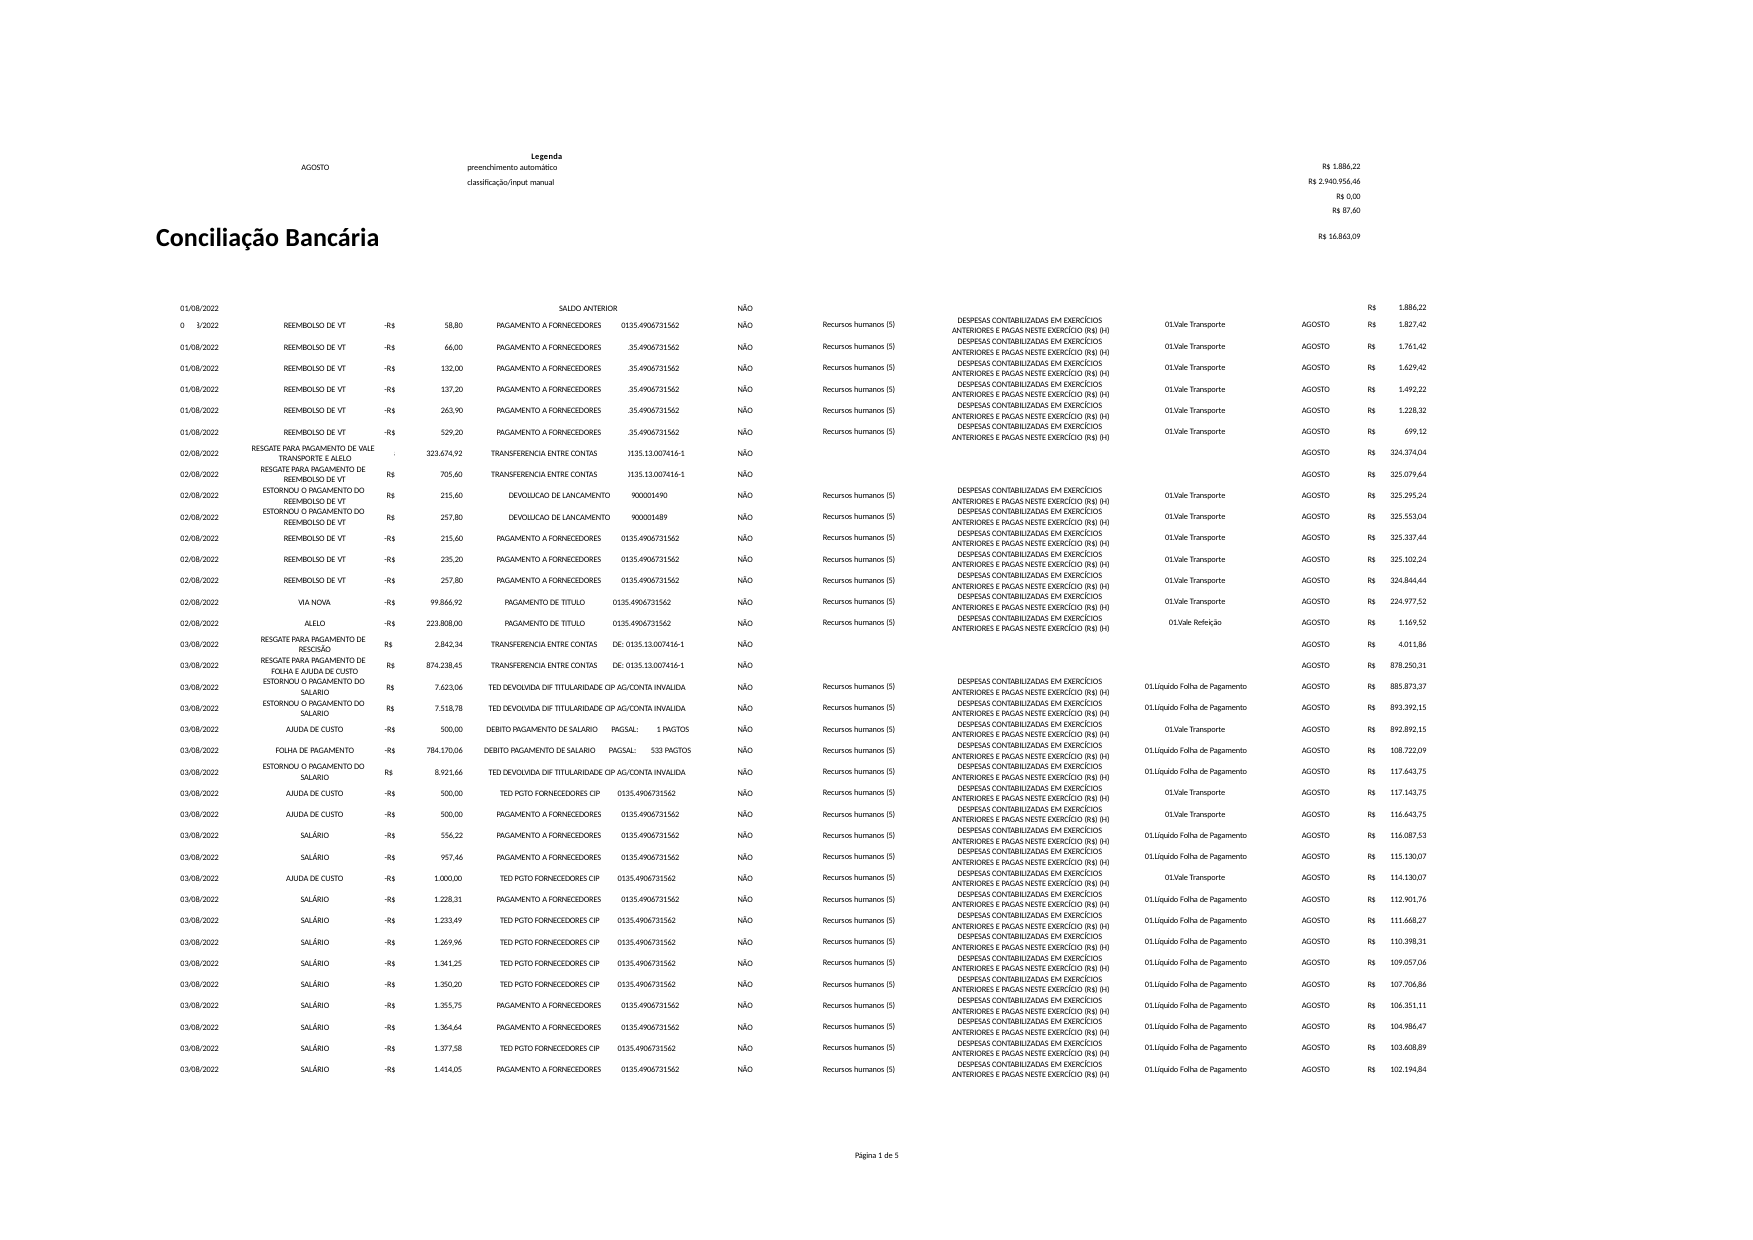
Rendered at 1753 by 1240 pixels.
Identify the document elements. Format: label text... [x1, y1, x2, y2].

text Recursos humanos (5) [823, 554, 908, 564]
text SALDO ANTERIOR [559, 303, 634, 313]
text R$ [1367, 1022, 1388, 1031]
text Mês ref: [184, 162, 227, 173]
text SALARIO [301, 687, 382, 697]
text 99.866,92 [430, 597, 475, 607]
text 325.553,04 [1390, 512, 1439, 521]
text 1.492,22 [1398, 384, 1439, 394]
text 01.Vale Transporte [1165, 384, 1239, 394]
text NÃO [737, 470, 765, 479]
text DE: 0135.13.007416-1 [613, 661, 697, 671]
text RESCISÃO [298, 645, 382, 655]
text DESPESAS CONTABILIZADAS EM EXERCÍCIOS [957, 358, 1132, 368]
text DESPESAS CONTABILIZADAS EM EXERCÍCIOS [957, 549, 1132, 559]
text NÃO [737, 597, 765, 607]
text 874.238,45 [426, 661, 475, 671]
text AGOSTO [1302, 809, 1342, 819]
text REEMBOLSO DE VT [283, 555, 358, 564]
text 1.364,64 [434, 1022, 475, 1032]
text TRANSPORTE E ALELO [279, 454, 394, 463]
text 01.Líquido Folha de Pagamento [1144, 703, 1262, 713]
text 137,20 [441, 385, 475, 394]
text NÃO [737, 1043, 765, 1053]
text DEVOLUCAO DE LANCAMENTO [508, 491, 628, 501]
text AGOSTO [1302, 597, 1342, 607]
text ALELO [304, 618, 337, 628]
text -R$ [384, 555, 408, 564]
text NÃO [737, 703, 765, 713]
text R$ 1.886,22 [1322, 162, 1373, 171]
text 223.808,00 [426, 618, 475, 628]
text 3/08/2022 [184, 958, 231, 968]
text 110.398,31 [1390, 937, 1439, 946]
text 01.Líquido Folha de Pagamento [1144, 979, 1262, 989]
text REEMBOLSO DE VT [284, 496, 394, 506]
text AGOSTO [1302, 448, 1342, 458]
text NÃO [737, 810, 765, 819]
text DEBITO PAGAMENTO DE SALARIO [486, 725, 609, 734]
text PAGAMENTO A FORNECEDORES [496, 385, 628, 394]
text R$ 87,60 [1332, 206, 1372, 216]
text 0135.4906731562 [617, 937, 692, 947]
text 116.643,75 [1390, 809, 1439, 819]
text R$ [394, 448, 408, 458]
text R$ [1367, 745, 1388, 755]
text 900001490 [631, 491, 697, 501]
text -R$ [384, 895, 408, 904]
text FOLHA DE PAGAMENTO [275, 746, 366, 756]
text DESPESAS CONTABILIZADAS EM EXERCÍCIOS [957, 889, 1132, 899]
text TRANSFERENCIA ENTRE CONTAS [491, 448, 628, 458]
text DESPESAS CONTABILIZADAS EM EXERCÍCIOS [957, 613, 1132, 623]
text SALÁRIO [301, 1001, 341, 1011]
text AGOSTO [1302, 1043, 1342, 1053]
text ANTERIORES E PAGAS NESTE EXERCÍCIO (R$) (H) [952, 539, 1132, 548]
text 01.Vale Transporte [1165, 320, 1239, 330]
text R$ [384, 767, 408, 777]
text 500,00 [440, 725, 475, 734]
text 3/08/2022 [184, 746, 231, 756]
text ANTERIORES E PAGAS NESTE EXERCÍCIO (R$) (H) [952, 390, 1132, 400]
text -R$ [384, 1043, 408, 1053]
text 0 [180, 321, 197, 331]
text 01.Vale Transporte [1165, 809, 1239, 819]
text 699,12 [1404, 427, 1439, 436]
text 0135.4906731562 [628, 427, 697, 437]
text mês de competencia [1277, 283, 1365, 294]
text Data [191, 283, 220, 294]
text 2/08/2022 [184, 618, 231, 628]
text AJUDA DE CUSTO [286, 810, 356, 819]
text Recursos humanos (5) [823, 894, 908, 904]
text R$ [1367, 809, 1388, 819]
text 103.608,89 [1390, 1043, 1439, 1053]
text ESTORNOU O PAGAMENTO DO [263, 486, 394, 496]
text AGOSTO [1302, 767, 1342, 777]
text REEMBOLSO DE VT [283, 406, 358, 416]
text AGOSTO [1302, 937, 1342, 947]
text DESPESAS CONTABILIZADAS EM EXERCÍCIOS [957, 847, 1132, 857]
text Recursos humanos (5) [823, 363, 908, 373]
text 102.194,84 [1390, 1064, 1439, 1074]
text AGOSTO [1302, 533, 1342, 543]
text -R$ [384, 810, 408, 819]
text R$ [1367, 342, 1388, 351]
text 01.Vale Transporte [1165, 363, 1239, 373]
text AJUDA DE CUSTO [286, 725, 356, 734]
text 0135.4906731562 [613, 597, 697, 607]
text CREDOR [299, 283, 342, 294]
text 0135.4906731562 [621, 831, 692, 841]
text Recursos humanos (5) [823, 575, 908, 585]
text 2/08/2022 [184, 533, 231, 543]
text ANTERIORES E PAGAS NESTE EXERCÍCIO (R$) (H) [952, 730, 1132, 740]
text 3/08/2022 [184, 980, 231, 989]
text PAGAMENTO A FORNECEDORES [496, 895, 617, 904]
text PAGSAL: [609, 746, 651, 756]
text NÃO [737, 363, 765, 373]
text NÃO [737, 640, 765, 649]
text 01.Líquido Folha de Pagamento [1144, 937, 1262, 946]
text PAGAMENTO A FORNECEDORES [496, 321, 613, 331]
text ANTERIORES E PAGAS NESTE EXERCÍCIO (R$) (H) [952, 751, 1132, 761]
text AJUDA DE CUSTO [286, 788, 356, 798]
text SALÁRIO [300, 895, 356, 904]
text 106.351,11 [1390, 1000, 1439, 1010]
text Classificação [1172, 283, 1233, 294]
text DESPESAS CONTABILIZADAS EM EXERCÍCIOS [957, 762, 1132, 772]
text R$ [1367, 958, 1388, 968]
text NÃO [737, 682, 765, 692]
text R$ [1367, 639, 1388, 649]
text 325.102,24 [1390, 554, 1439, 564]
text SALÁRIO [301, 1043, 341, 1053]
text Recursos humanos (5) [823, 427, 908, 437]
text DE: 0135.13.007416-1 [613, 640, 697, 649]
text PAGAMENTO A FORNECEDORES [496, 831, 617, 841]
text AGOSTO [1302, 363, 1342, 373]
text NÃO [737, 533, 765, 543]
text -R$ [384, 746, 408, 756]
text ANTERIORES E PAGAS NESTE EXERCÍCIO (R$) (H) [952, 326, 1132, 336]
text 0135.4906731562 [621, 555, 697, 564]
text DEBITO PAGAMENTO DE SALARIO [484, 746, 609, 756]
text 0135.4906731562 [628, 342, 697, 352]
text REEMBOLSO DE VT [283, 385, 358, 394]
text NÃO [737, 303, 765, 313]
text R$ [1367, 597, 1388, 606]
text 01.Líquido Folha de Pagamento [1144, 852, 1262, 861]
text SALÁRIO [301, 958, 341, 968]
text DESPESAS CONTABILIZADAS EM EXERCÍCIOS [957, 571, 1132, 581]
text R$ [1367, 363, 1388, 373]
text AGOSTO [1302, 682, 1342, 692]
text Competencia [1006, 283, 1067, 294]
text DESPESAS CONTABILIZADAS EM EXERCÍCIOS [957, 783, 1132, 793]
text 2.842,34 [434, 640, 475, 649]
text PAGAMENTO A FORNECEDORES [496, 1001, 617, 1011]
text 7.518,78 [434, 703, 475, 713]
text DESPESAS CONTABILIZADAS EM EXERCÍCIOS [957, 932, 1132, 942]
text 132,00 [441, 363, 475, 373]
text 3/08/2022 [184, 682, 231, 692]
text PAGAMENTO A FORNECEDORES [496, 1065, 617, 1074]
text 2/08/2022 [184, 555, 231, 564]
text R$ [1367, 894, 1388, 904]
text DESPESAS CONTABILIZADAS EM EXERCÍCIOS [957, 486, 1132, 496]
text AGOSTO [1302, 1022, 1342, 1032]
text R$ [386, 512, 407, 522]
text 01.Líquido Folha de Pagamento [1144, 1043, 1262, 1053]
text 533 PAGTOS [651, 746, 704, 756]
text AGOSTO [1302, 384, 1342, 394]
text ANTERIORES E PAGAS NESTE EXERCÍCIO (R$) (H) [952, 942, 1132, 952]
text AGOSTO [1302, 1064, 1342, 1074]
text Conciliação Bancária [156, 221, 404, 253]
text TED PGTO FORNECEDORES CIP [500, 873, 617, 883]
text NÃO [737, 321, 765, 331]
text NÃO [737, 618, 765, 628]
text 500,00 [440, 810, 475, 819]
text AGOSTO [1302, 618, 1342, 628]
text 01.Vale Transporte [1165, 533, 1239, 543]
text Recursos humanos (5) [823, 342, 908, 352]
text R$ [1367, 660, 1388, 670]
text Recursos humanos (5) [823, 1022, 908, 1031]
text DESPESAS CONTABILIZADAS EM EXERCÍCIOS [957, 868, 1132, 878]
text 2/08/2022 [184, 491, 231, 501]
text AGOSTO [1302, 703, 1342, 713]
text PAGAMENTO A FORNECEDORES [496, 406, 628, 416]
text Recursos humanos (5) [823, 809, 908, 819]
text ANTERIORES E PAGAS NESTE EXERCÍCIO (R$) (H) [952, 369, 1132, 378]
text 892.892,15 [1390, 724, 1439, 734]
text R$ [1367, 682, 1388, 691]
text 1.000,00 [434, 873, 475, 883]
text R$ [1367, 767, 1388, 776]
text FINANCEIRA DOS REPASSES PUBLICOS [1125, 238, 1285, 249]
text ANTERIORES E PAGAS NESTE EXERCÍCIO (R$) (H) [952, 347, 1132, 357]
text 116.087,53 [1390, 830, 1439, 840]
text 01.Líquido Folha de Pagamento [1144, 915, 1262, 925]
text 0135.4906731562 [617, 980, 692, 989]
text 3/08/2022 [184, 1001, 231, 1011]
text ANTERIORES E PAGAS NESTE EXERCÍCIO (R$) (H) [952, 1049, 1132, 1058]
text 2/08/2022 [184, 470, 231, 479]
text 0135.4906731562 [621, 895, 692, 904]
text Recursos humanos (5) [823, 512, 908, 521]
text 2/08/2022 [184, 512, 231, 522]
text R$ [1367, 469, 1388, 479]
text TED PGTO FORNECEDORES CIP [500, 1043, 617, 1053]
text 556,22 [441, 831, 475, 841]
text 0135.4906731562 [628, 385, 697, 394]
text R$ [386, 491, 407, 501]
text RESGATE PARA PAGAMENTO DE [261, 634, 382, 644]
text Movimentação [716, 278, 784, 288]
text 3/08/2022 [184, 1065, 231, 1074]
text REEMBOLSO DE VT [283, 576, 358, 586]
text RECEITA COM APLICAÇÃO [1146, 226, 1285, 237]
text 323.674,92 [426, 448, 475, 458]
text 3/08/2022 [184, 831, 231, 841]
text 01.Vale Transporte [1165, 597, 1239, 606]
text Recursos humanos (5) [823, 915, 908, 925]
text ANTERIORES E PAGAS NESTE EXERCÍCIO (R$) (H) [952, 815, 1132, 825]
text 3/08/2022 [184, 916, 231, 926]
text 01.Vale Transporte [1165, 406, 1239, 415]
text AGOSTO [1302, 873, 1342, 883]
text NÃO [737, 576, 765, 586]
text Outros saldos iniciais [1154, 192, 1248, 203]
text R$ 0,00 [1336, 191, 1373, 201]
text 108.722,09 [1390, 745, 1439, 755]
text AGOSTO [1302, 958, 1342, 968]
text ANTERIORES E PAGAS NESTE EXERCÍCIO (R$) (H) [952, 411, 1132, 421]
text DESPESAS CONTABILIZADAS EM EXERCÍCIOS [957, 1059, 1132, 1069]
text Recursos humanos (5) [823, 597, 908, 606]
text AGOSTO [1302, 342, 1342, 352]
text R$ [1367, 554, 1388, 564]
text -R$ [384, 852, 408, 862]
text SALÁRIO [301, 980, 341, 989]
text 01.Vale Transporte [1165, 873, 1262, 883]
text R$ [386, 682, 407, 692]
text AGOSTO [1302, 788, 1342, 798]
text ANTERIORES E PAGAS NESTE EXERCÍCIO (R$) (H) [952, 581, 1132, 591]
text Recursos humanos (5) [823, 873, 908, 883]
text -R$ [384, 618, 408, 628]
text ESTORNOU O PAGAMENTO DO [263, 698, 380, 708]
text Resumo Geral [1169, 265, 1233, 276]
text Anexo RP-08 [927, 264, 986, 275]
text 1.377,58 [434, 1043, 475, 1053]
text PAGAMENTO DE TITULO [504, 597, 613, 607]
text -R$ [384, 406, 408, 416]
text -R$ [384, 1001, 408, 1011]
text SALÁRIO [301, 1022, 341, 1032]
text 3/08/2022 [184, 725, 231, 734]
text R$ [1367, 384, 1388, 394]
text 0135.4906731562 [621, 852, 692, 862]
text 0135.4906731562 [621, 1022, 692, 1032]
text 01.Vale Transporte [1165, 490, 1239, 500]
text Natureza da despesa / histórico [530, 283, 663, 294]
text 01.Líquido Folha de Pagamento [1144, 767, 1262, 776]
text PAGAMENTO A FORNECEDORES [496, 576, 613, 586]
text 2/08/2022 [184, 448, 231, 458]
text ANTERIORES E PAGAS NESTE EXERCÍCIO (R$) (H) [952, 1027, 1132, 1037]
text REEMBOLSO DE VT [283, 427, 358, 437]
text NÃO [737, 342, 765, 352]
text ANTERIORES E PAGAS NESTE EXERCÍCIO (R$) (H) [952, 602, 1132, 612]
text -R$ [384, 363, 408, 373]
text 0135.4906731562 [617, 1043, 692, 1053]
text 257,80 [440, 512, 475, 522]
text R$ [1367, 937, 1388, 946]
text 2/08/2022 [184, 576, 231, 586]
text DESPESAS CONTABILIZADAS EM EXERCÍCIOS [957, 379, 1132, 389]
text AGOSTO [1302, 661, 1342, 670]
text 01.Líquido Folha de Pagamento [1144, 1022, 1262, 1031]
text 0135.4906731562 [617, 788, 692, 798]
text NÃO [737, 1001, 765, 1011]
text DESPESAS CONTABILIZADAS EM EXERCÍCIOS [957, 911, 1132, 921]
text 01.Vale Transporte [1165, 427, 1239, 437]
text AGOSTO [1302, 852, 1342, 862]
text ANTERIORES E PAGAS NESTE EXERCÍCIO (R$) (H) [952, 879, 1132, 888]
text FOLHA E AJUDA DE CUSTO [271, 666, 382, 676]
text NÃO [737, 385, 765, 394]
text 104.986,47 [1390, 1022, 1439, 1031]
text 0135.4906731562 [621, 533, 697, 543]
text R$ [1367, 575, 1388, 585]
text PAGAMENTO A FORNECEDORES [496, 363, 628, 373]
text -R$ [384, 321, 408, 331]
text -R$ [384, 597, 408, 607]
text 1.629,42 [1398, 363, 1439, 373]
text 784.170,06 [426, 746, 475, 756]
text NÃO [737, 831, 765, 841]
text R$ [384, 640, 408, 649]
text VALOR PAGO [399, 283, 460, 294]
text DESPESAS CONTABILIZADAS EM EXERCÍCIOS [957, 1038, 1132, 1048]
text AGOSTO [1302, 406, 1342, 415]
text ESTORNOU O PAGAMENTO DO [263, 762, 380, 772]
text R$ [386, 470, 407, 479]
text 114.130,07 [1390, 873, 1439, 883]
text 0135.4906731562 [621, 1065, 692, 1074]
text DESPESAS CONTABILIZADAS EM EXERCÍCIOS [957, 996, 1132, 1006]
text 01.Líquido Folha de Pagamento [1144, 745, 1262, 755]
text 215,60 [440, 491, 475, 501]
text 224.977,52 [1390, 597, 1439, 606]
text 3/08/2022 [184, 788, 231, 798]
text AGOSTO [1302, 491, 1342, 500]
text ANTERIORES E PAGAS NESTE EXERCÍCIO (R$) (H) [952, 1006, 1132, 1016]
text ANTERIORES E PAGAS NESTE EXERCÍCIO (R$) (H) [952, 432, 1132, 442]
text -R$ [384, 725, 408, 734]
text 263,90 [441, 406, 475, 416]
text 3/08/2022 [184, 703, 231, 713]
text 3/08/2022 [184, 895, 231, 904]
text ANTERIORES E PAGAS NESTE EXERCÍCIO (R$) (H) [952, 836, 1132, 846]
text Recursos humanos (5) [823, 724, 908, 734]
text AGOSTO [1302, 469, 1342, 479]
text Recursos humanos (5) [823, 937, 908, 946]
text -R$ [384, 1065, 408, 1074]
text TRANSFERENCIA ENTRE CONTAS [491, 661, 613, 671]
text 117.143,75 [1390, 788, 1439, 798]
text REEMBOLSO DE VT [283, 475, 394, 485]
text Recursos humanos (5) [823, 979, 908, 989]
text 01.Vale Transporte [1165, 342, 1239, 352]
text PAGAMENTO A FORNECEDORES [496, 533, 613, 543]
text 1/08/2022 [184, 406, 231, 416]
text R$ [1367, 830, 1388, 840]
text 1/08/2022 [184, 427, 231, 437]
text SALARIO [300, 772, 380, 782]
text 324.374,04 [1390, 448, 1439, 458]
text R$ [1367, 448, 1388, 458]
text AGOSTO [1302, 746, 1342, 755]
text PAGAMENTO A FORNECEDORES [496, 1022, 617, 1032]
text NÃO [737, 1022, 765, 1032]
text ANTERIORES E PAGAS NESTE EXERCÍCIO (R$) (H) [952, 517, 1132, 527]
text Recursos humanos (5) [823, 320, 908, 330]
text NÃO [737, 852, 765, 862]
text Recursos humanos (5) [823, 406, 908, 415]
text DESPESAS CONTABILIZADAS EM EXERCÍCIOS [957, 804, 1132, 814]
text 1.350,20 [434, 980, 475, 989]
text Recursos humanos (5) [823, 533, 908, 543]
text DESPESAS CONTABILIZADAS EM EXERCÍCIOS [957, 528, 1132, 538]
text -R$ [384, 342, 408, 352]
text DESPESAS CONTABILIZADAS EM EXERCÍCIOS [957, 974, 1132, 984]
text DESPESAS CONTABILIZADAS EM EXERCÍCIOS [957, 719, 1132, 729]
text RESGATE PARA PAGAMENTO DE [260, 464, 394, 474]
text Saldo inicial [1173, 162, 1248, 173]
text Página 1 de 5 [855, 1151, 910, 1161]
text 66,00 [444, 342, 475, 352]
text ANTERIORES E PAGAS NESTE EXERCÍCIO (R$) (H) [952, 794, 1132, 803]
text 1.228,32 [1398, 405, 1439, 415]
text ANTERIORES E PAGAS NESTE EXERCÍCIO (R$) (H) [952, 921, 1132, 931]
text PAGAMENTO A FORNECEDORES [496, 427, 628, 437]
text 0135.4906731562 [621, 576, 697, 586]
text SALÁRIO [300, 831, 356, 841]
text NÃO [737, 661, 765, 671]
text PAGAMENTO A FORNECEDORES [496, 852, 617, 862]
text AGOSTO [1302, 512, 1342, 522]
text R$ [1367, 979, 1388, 989]
text DESPESAS CONTABILIZADAS EM EXERCÍCIOS [957, 401, 1132, 411]
text VIA NOVA [298, 597, 358, 607]
text ANTERIORES E PAGAS NESTE EXERCÍCIO (R$) (H) [952, 900, 1132, 910]
text 01.Líquido Folha de Pagamento [1144, 830, 1262, 840]
text Finalidade [840, 283, 890, 294]
text 235,20 [441, 555, 475, 564]
text 112.901,76 [1390, 894, 1439, 904]
text 878.250,31 [1390, 660, 1439, 670]
text R$ [1367, 1064, 1388, 1074]
text NÃO [737, 512, 765, 522]
text NÃO [737, 873, 765, 883]
text Recursos humanos (5) [823, 703, 908, 713]
text R$ [1367, 618, 1388, 628]
text AGOSTO [1302, 554, 1342, 564]
text -R$ [384, 427, 408, 437]
text 01.Vale Refeição [1169, 618, 1239, 628]
text R$ [1367, 703, 1388, 713]
text R$ [1367, 852, 1388, 861]
text R$ [1367, 1000, 1388, 1010]
text Recursos humanos (5) [823, 682, 908, 691]
text 1.228,31 [434, 895, 475, 904]
text 0135.4906731562 [621, 321, 697, 331]
text DESPESAS CONTABILIZADAS EM EXERCÍCIOS [957, 337, 1132, 347]
text 3/08/2022 [184, 1022, 231, 1032]
text R$ [386, 661, 407, 671]
text RESGATE PARA PAGAMENTO DE VALE [251, 443, 394, 453]
text PAGSAL: [611, 725, 651, 734]
text R$ [1367, 873, 1388, 883]
text ESTORNOU O PAGAMENTO DO [263, 677, 382, 687]
text 3/08/2022 [184, 937, 231, 947]
text NÃO [737, 788, 765, 798]
text DESPESAS CONTABILIZADAS EM EXERCÍCIOS [957, 422, 1132, 432]
text entre contas? [720, 289, 784, 300]
text Recursos humanos (5) [823, 830, 908, 840]
text DE: 0135.13.007416-1 [628, 448, 697, 458]
text 3/08/2022 [184, 852, 231, 862]
text -R$ [384, 873, 408, 883]
text R$ [1367, 533, 1388, 543]
text -R$ [384, 1022, 408, 1032]
text 2/08/2022 [184, 597, 231, 607]
text 0135.4906731562 [617, 873, 692, 883]
text NÃO [737, 491, 765, 501]
text AGOSTO [1302, 724, 1342, 734]
text 324.844,44 [1390, 575, 1439, 585]
text 325.295,24 [1390, 490, 1439, 500]
text 7.623,06 [434, 682, 475, 692]
text Recursos humanos (5) [823, 745, 908, 755]
text R$ 2.940.956,46 [1308, 176, 1373, 186]
text ANTERIORES E PAGAS NESTE EXERCÍCIO (R$) (H) [952, 857, 1132, 867]
text Recursos humanos (5) [823, 1064, 908, 1074]
text Recursos humanos (5) [823, 788, 908, 798]
text AGOSTO [1302, 894, 1342, 904]
text AGOSTO [1302, 916, 1342, 925]
text REEMBOLSO DE VT [284, 517, 394, 527]
text NÃO [737, 1065, 765, 1074]
text 1.355,75 [434, 1001, 475, 1011]
text AGOSTO [1302, 576, 1342, 585]
text R$ [1367, 788, 1388, 798]
text R$ [1367, 915, 1388, 925]
text R$ [1367, 427, 1388, 436]
text 01.Líquido Folha de Pagamento [1144, 1064, 1262, 1074]
text classificação/input manual [467, 177, 567, 187]
text 0135.4906731562 [613, 618, 697, 628]
text 1/08/2022 [197, 321, 231, 331]
text R$ [1368, 303, 1389, 312]
text 01.Líquido Folha de Pagamento [1144, 682, 1262, 691]
text NÃO [737, 427, 765, 437]
text ANTERIORES E PAGAS NESTE EXERCÍCIO (R$) (H) [952, 709, 1132, 718]
text 107.706,86 [1390, 979, 1439, 989]
text Recursos humanos (5) [823, 852, 908, 861]
text DESPESAS CONTABILIZADAS EM EXERCÍCIOS [957, 953, 1132, 963]
text NÃO [737, 958, 765, 968]
text NÃO [737, 406, 765, 416]
text 885.873,37 [1390, 682, 1439, 691]
text TED DEVOLVIDA DIF TITULARIDADE CIP AG/CONTA INVALIDA [488, 767, 712, 777]
text SALÁRIO [301, 937, 341, 947]
text AGOSTO [1302, 831, 1342, 840]
text 111.668,27 [1390, 915, 1439, 925]
text 500,00 [440, 788, 475, 798]
text SALÁRIO [301, 916, 341, 926]
text -R$ [384, 788, 408, 798]
text -R$ [384, 576, 408, 586]
text 58,80 [444, 321, 475, 331]
text 705,60 [440, 470, 475, 479]
text 01.Líquido Folha de Pagamento [1144, 1000, 1262, 1010]
text preenchimento automático [467, 163, 570, 172]
text 0135.4906731562 [621, 810, 692, 819]
text REEMBOLSO DE VT [283, 363, 358, 373]
text ANTERIORES E PAGAS NESTE EXERCÍCIO (R$) (H) [952, 624, 1132, 633]
text ANTERIORES E PAGAS NESTE EXERCÍCIO (R$) (H) [952, 985, 1132, 995]
text AGOSTO [1302, 639, 1342, 649]
text PAGAMENTO A FORNECEDORES [496, 342, 628, 352]
text 1.341,25 [434, 958, 475, 968]
text 0135.4906731562 [628, 406, 697, 416]
text 01.Líquido Folha de Pagamento [1144, 958, 1262, 968]
text AGOSTO [301, 163, 342, 172]
text Recursos humanos (5) [823, 767, 908, 776]
text ESTORNOU O PAGAMENTO DO [263, 507, 394, 517]
text R$ [1367, 512, 1388, 521]
text 1.269,96 [434, 937, 475, 947]
text 900001489 [631, 512, 680, 522]
text 1/08/2022 [184, 363, 231, 373]
text -R$ [384, 385, 408, 394]
text Recursos humanos (5) [823, 490, 908, 500]
text REEMBOLSO DE VT [283, 321, 358, 331]
text 1/08/2022 [184, 303, 231, 313]
text TED DEVOLVIDA DIF TITULARIDADE CIP AG/CONTA INVALIDA [488, 682, 712, 692]
text Recursos humanos (5) [823, 384, 908, 394]
text 325.079,64 [1390, 469, 1439, 479]
text 3/08/2022 [184, 810, 231, 819]
text TED PGTO FORNECEDORES CIP [500, 958, 617, 968]
text DEVOLUCAO DE LANCAMENTO [508, 512, 628, 522]
text -R$ [384, 958, 408, 968]
text TED PGTO FORNECEDORES CIP [500, 788, 617, 798]
text DESPESAS CONTABILIZADAS EM EXERCÍCIOS [957, 592, 1132, 602]
text -R$ [384, 831, 408, 841]
text 0135.4906731562 [628, 363, 697, 373]
text R$ [386, 703, 407, 713]
text R$ [1367, 405, 1388, 415]
text NÃO [737, 725, 765, 734]
text TED PGTO FORNECEDORES CIP [500, 916, 617, 926]
text ANTERIORES E PAGAS NESTE EXERCÍCIO (R$) (H) [952, 1070, 1132, 1080]
text 1.414,05 [434, 1065, 475, 1074]
text Saldo CC Final [1169, 207, 1248, 217]
text DESPESAS CONTABILIZADAS EM EXERCÍCIOS [957, 826, 1132, 836]
text SALÁRIO [301, 1065, 341, 1074]
text SALARIO [300, 709, 380, 718]
text 1.761,42 [1398, 342, 1439, 352]
text Recursos humanos (5) [823, 958, 908, 968]
text TED PGTO FORNECEDORES CIP [500, 937, 617, 947]
text DESPESAS CONTABILIZADAS EM EXERCÍCIOS [957, 698, 1132, 708]
text 1.886,22 [1398, 303, 1439, 313]
text 0135.4906731562 [617, 958, 692, 968]
text 957,46 [441, 852, 475, 862]
text 3/08/2022 [184, 640, 231, 649]
text TED PGTO FORNECEDORES CIP [500, 980, 617, 989]
text 215,60 [441, 533, 475, 543]
text 8.921,66 [434, 767, 475, 777]
text 257,80 [441, 576, 475, 586]
text 117.643,75 [1390, 767, 1439, 776]
text -R$ [384, 533, 408, 543]
text 4.011,86 [1398, 639, 1439, 649]
text ANTERIORES E PAGAS NESTE EXERCÍCIO (R$) (H) [952, 964, 1132, 973]
text ANTERIORES E PAGAS NESTE EXERCÍCIO (R$) (H) [952, 772, 1132, 782]
text R$ [1368, 320, 1389, 330]
text 1.233,49 [434, 916, 475, 926]
text Recursos humanos (5) [823, 1043, 908, 1053]
text NÃO [737, 980, 765, 989]
text R$ [1367, 490, 1388, 500]
text 325.337,44 [1390, 533, 1439, 543]
text 0135.4906731562 [617, 916, 692, 926]
text R$ [1367, 1043, 1388, 1053]
text 109.057,06 [1390, 958, 1439, 968]
text 01.Líquido Folha de Pagamento [1144, 894, 1262, 904]
text NÃO [737, 555, 765, 564]
text TRANSFERENCIA ENTRE CONTAS [491, 640, 613, 649]
text DESPESAS CONTABILIZADAS EM EXERCÍCIOS [957, 741, 1132, 751]
text TED DEVOLVIDA DIF TITULARIDADE CIP AG/CONTA INVALIDA [488, 703, 712, 713]
text -R$ [384, 980, 408, 989]
text 01.Vale Transporte [1165, 575, 1239, 585]
text 1.827,42 [1398, 320, 1439, 330]
text Recursos humanos (5) [823, 618, 908, 628]
text DE: 0135.13.007416-1 [628, 470, 697, 479]
text DESPESAS CONTABILIZADAS EM EXERCÍCIOS [957, 315, 1132, 325]
text 3/08/2022 [184, 1043, 231, 1053]
text AGOSTO [1302, 427, 1342, 437]
text DESPESAS CONTABILIZADAS EM EXERCÍCIOS [957, 1017, 1132, 1027]
text 01.Vale Transporte [1165, 554, 1239, 564]
text Legenda [531, 151, 574, 162]
text 0135.4906731562 [621, 1001, 692, 1011]
text DESPESAS CONTABILIZADAS EM EXERCÍCIOS [957, 677, 1132, 687]
text Recursos humanos (5) [823, 1000, 908, 1010]
text SALÁRIO [301, 852, 341, 862]
text REEMBOLSO DE VT [283, 342, 358, 352]
text 3/08/2022 [184, 873, 231, 883]
text ANTERIORES E PAGAS NESTE EXERCÍCIO (R$) (H) [952, 560, 1132, 570]
text Saldo [1386, 283, 1439, 294]
text R$ 16.863,09 [1318, 232, 1373, 242]
text AJUDA DE CUSTO [286, 873, 356, 883]
text 01.Vale Transporte [1165, 724, 1262, 734]
text ANTERIORES E PAGAS NESTE EXERCÍCIO (R$) (H) [952, 496, 1132, 506]
text NÃO [737, 767, 765, 777]
text DESPESAS CONTABILIZADAS EM EXERCÍCIOS [957, 507, 1132, 517]
text NÃO [737, 895, 765, 904]
text REEMBOLSO DE VT [283, 533, 358, 543]
text 1.169,52 [1398, 618, 1439, 628]
text PAGAMENTO DE TITULO [504, 618, 597, 628]
text R$ [1367, 724, 1388, 734]
text -R$ [384, 916, 408, 926]
text Saldo inicial Aplicação [1154, 177, 1248, 188]
text 01.Vale Transporte [1165, 788, 1262, 798]
text 529,20 [441, 427, 475, 437]
text RESGATE PARA PAGAMENTO DE [261, 656, 382, 666]
text AGOSTO [1302, 1001, 1342, 1010]
text AGOSTO [1302, 979, 1342, 989]
text NÃO [737, 746, 765, 756]
text PAGAMENTO A FORNECEDORES [496, 555, 613, 564]
text 115.130,07 [1390, 852, 1439, 861]
text NÃO [737, 448, 765, 458]
text NÃO [737, 916, 765, 926]
text ANTERIORES E PAGAS NESTE EXERCÍCIO (R$) (H) [952, 687, 1132, 697]
text PAGAMENTO A FORNECEDORES [496, 810, 617, 819]
text AGOSTO [1302, 320, 1342, 330]
text 3/08/2022 [184, 661, 231, 671]
text Analitico de Credor [1280, 265, 1365, 276]
text 1/08/2022 [184, 385, 231, 394]
text NÃO [737, 937, 765, 947]
text 1 PAGTOS [656, 725, 702, 734]
text 1/08/2022 [184, 342, 231, 352]
text 01.Vale Transporte [1165, 512, 1239, 521]
text TRANSFERENCIA ENTRE CONTAS [491, 470, 628, 479]
text 893.392,15 [1390, 703, 1439, 713]
text -R$ [384, 937, 408, 947]
text 3/08/2022 [184, 767, 231, 777]
